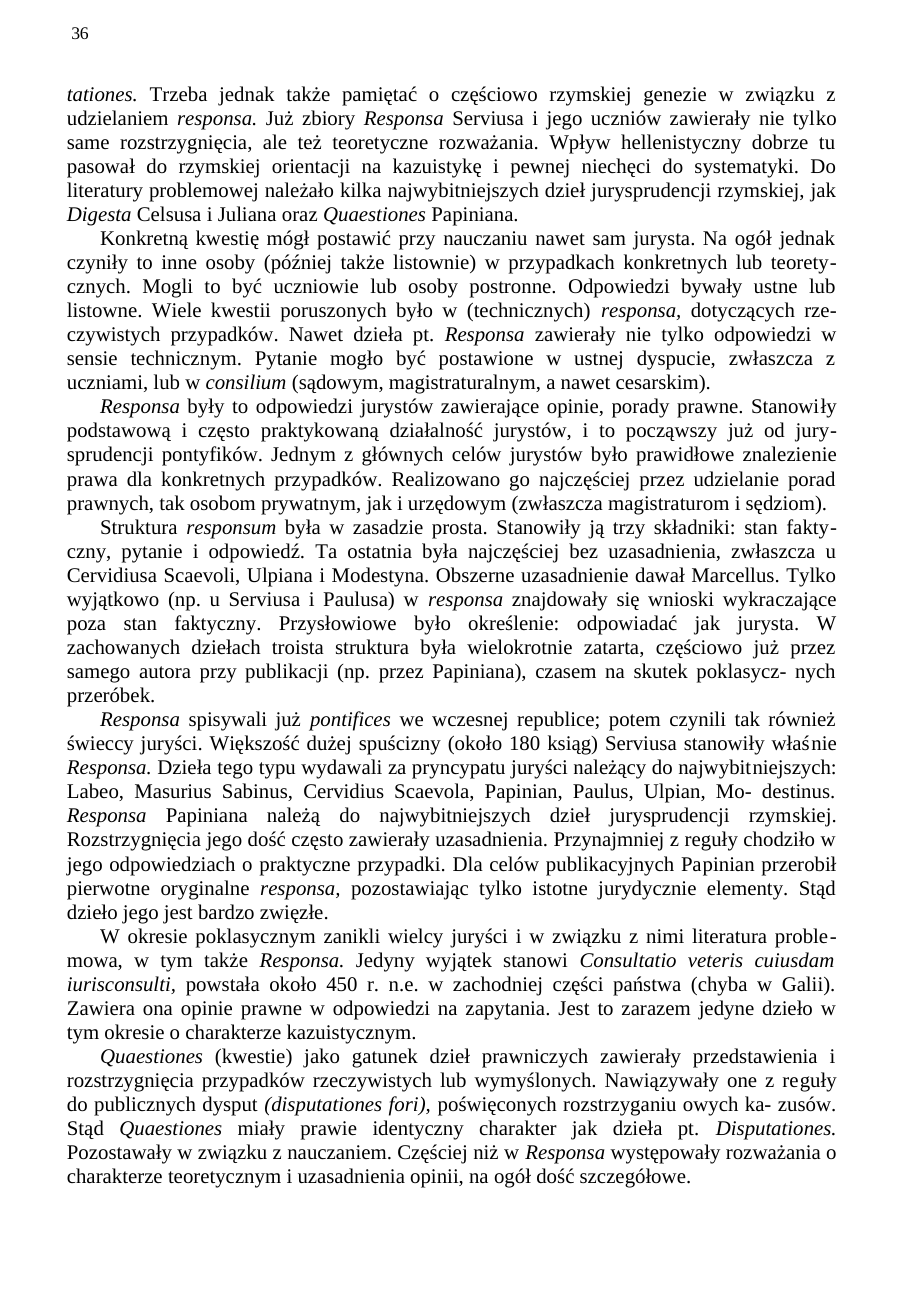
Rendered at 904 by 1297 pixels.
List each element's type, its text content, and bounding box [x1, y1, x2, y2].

text Responsa były to odpowiedzi jurystów zawierające opinie, porady prawne. Stanowi­ły podstawową i często praktykowaną działalność jurystów, i to począwszy już od jury­sprudencji pontyfików. Jednym z głównych celów jurystów było prawidłowe znalezie­nie prawa dla konkretnych przypadków. Realizowano go najczęściej przez udzielanie porad prawnych, tak osobom prywatnym, jak i urzędowym (zwłaszcza magistraturom i sędziom). [67, 394, 837, 514]
text W okresie poklasycznym zanikli wielcy juryści i w związku z nimi literatura proble­mowa, w tym także Responsa. Jedyny wyjątek stanowi Consultatio veteris cuiusdam iurisconsulti, powstała około 450 r. n.e. w zachodniej części państwa (chyba w Galii). Zawiera ona opinie prawne w odpowiedzi na zapytania. Jest to zarazem jedyne dzieło w tym okresie o charakterze kazuistycznym. [67, 924, 837, 1044]
text 36 [71, 23, 93, 43]
text Quaestiones (kwestie) jako gatunek dzieł prawniczych zawierały przedstawienia i rozstrzygnięcia przypadków rzeczywistych lub wymyślonych. Nawiązywały one z re­guły do publicznych dysput (disputationes fori), poświęconych rozstrzyganiu owych ka- zusów. Stąd Quaestiones miały prawie identyczny charakter jak dzieła pt. Disputatio­nes. Pozostawały w związku z nauczaniem. Częściej niż w Responsa występowały roz­ważania o charakterze teoretycznym i uzasadnienia opinii, na ogół dość szczegółowe. [67, 1044, 837, 1188]
text Struktura responsum była w zasadzie prosta. Stanowiły ją trzy składniki: stan fakty­czny, pytanie i odpowiedź. Ta ostatnia była najczęściej bez uzasadnienia, zwłaszcza u Cervidiusa Scaevoli, Ulpiana i Modestyna. Obszerne uzasadnienie dawał Marcellus. Tylko wyjątkowo (np. u Serviusa i Paulusa) w responsa znajdowały się wnioski wykra­czające poza stan faktyczny. Przysłowiowe było określenie: odpowiadać jak jurysta. W zachowanych dziełach troista struktura była wielokrotnie zatarta, częściowo już przez samego autora przy publikacji (np. przez Papiniana), czasem na skutek poklasycz- nych przeróbek. [67, 514, 837, 707]
text Responsa spisywali już pontifices we wczesnej republice; potem czynili tak również świeccy juryści. Większość dużej spuścizny (około 180 ksiąg) Serviusa stanowiły właś­nie Responsa. Dzieła tego typu wydawali za pryncypatu juryści należący do najwybit­niejszych: Labeo, Masurius Sabinus, Cervidius Scaevola, Papinian, Paulus, Ulpian, Mo- destinus. Responsa Papiniana należą do najwybitniejszych dzieł jurysprudencji rzym­skiej. Rozstrzygnięcia jego dość często zawierały uzasadnienia. Przynajmniej z reguły chodziło w jego odpowiedziach o praktyczne przypadki. Dla celów publikacyjnych Pa­pinian przerobił pierwotne oryginalne responsa, pozostawiając tylko istotne jurydycznie elementy. Stąd dzieło jego jest bardzo zwięzłe. [67, 707, 837, 924]
text tationes. Trzeba jednak także pamiętać o częściowo rzymskiej genezie w związku z udzielaniem responsa. Już zbiory Responsa Serviusa i jego uczniów zawierały nie tyl­ko same rozstrzygnięcia, ale też teoretyczne rozważania. Wpływ hellenistyczny dobrze tu pasował do rzymskiej orientacji na kazuistykę i pewnej niechęci do systematyki. Do literatury problemowej należało kilka najwybitniejszych dzieł jurysprudencji rzymskiej, jak Digesta Celsusa i Juliana oraz Quaestiones Papiniana. [67, 81, 837, 226]
text Konkretną kwestię mógł postawić przy nauczaniu nawet sam jurysta. Na ogół jednak czyniły to inne osoby (później także listownie) w przypadkach konkretnych lub teorety­cznych. Mogli to być uczniowie lub osoby postronne. Odpowiedzi bywały ustne lub listowne. Wiele kwestii poruszonych było w (technicznych) responsa, dotyczących rze­czywistych przypadków. Nawet dzieła pt. Responsa zawierały nie tylko odpowiedzi w sensie technicznym. Pytanie mogło być postawione w ustnej dyspucie, zwłaszcza z uczniami, lub w consilium (sądowym, magistraturalnym, a nawet cesarskim). [67, 226, 837, 394]
